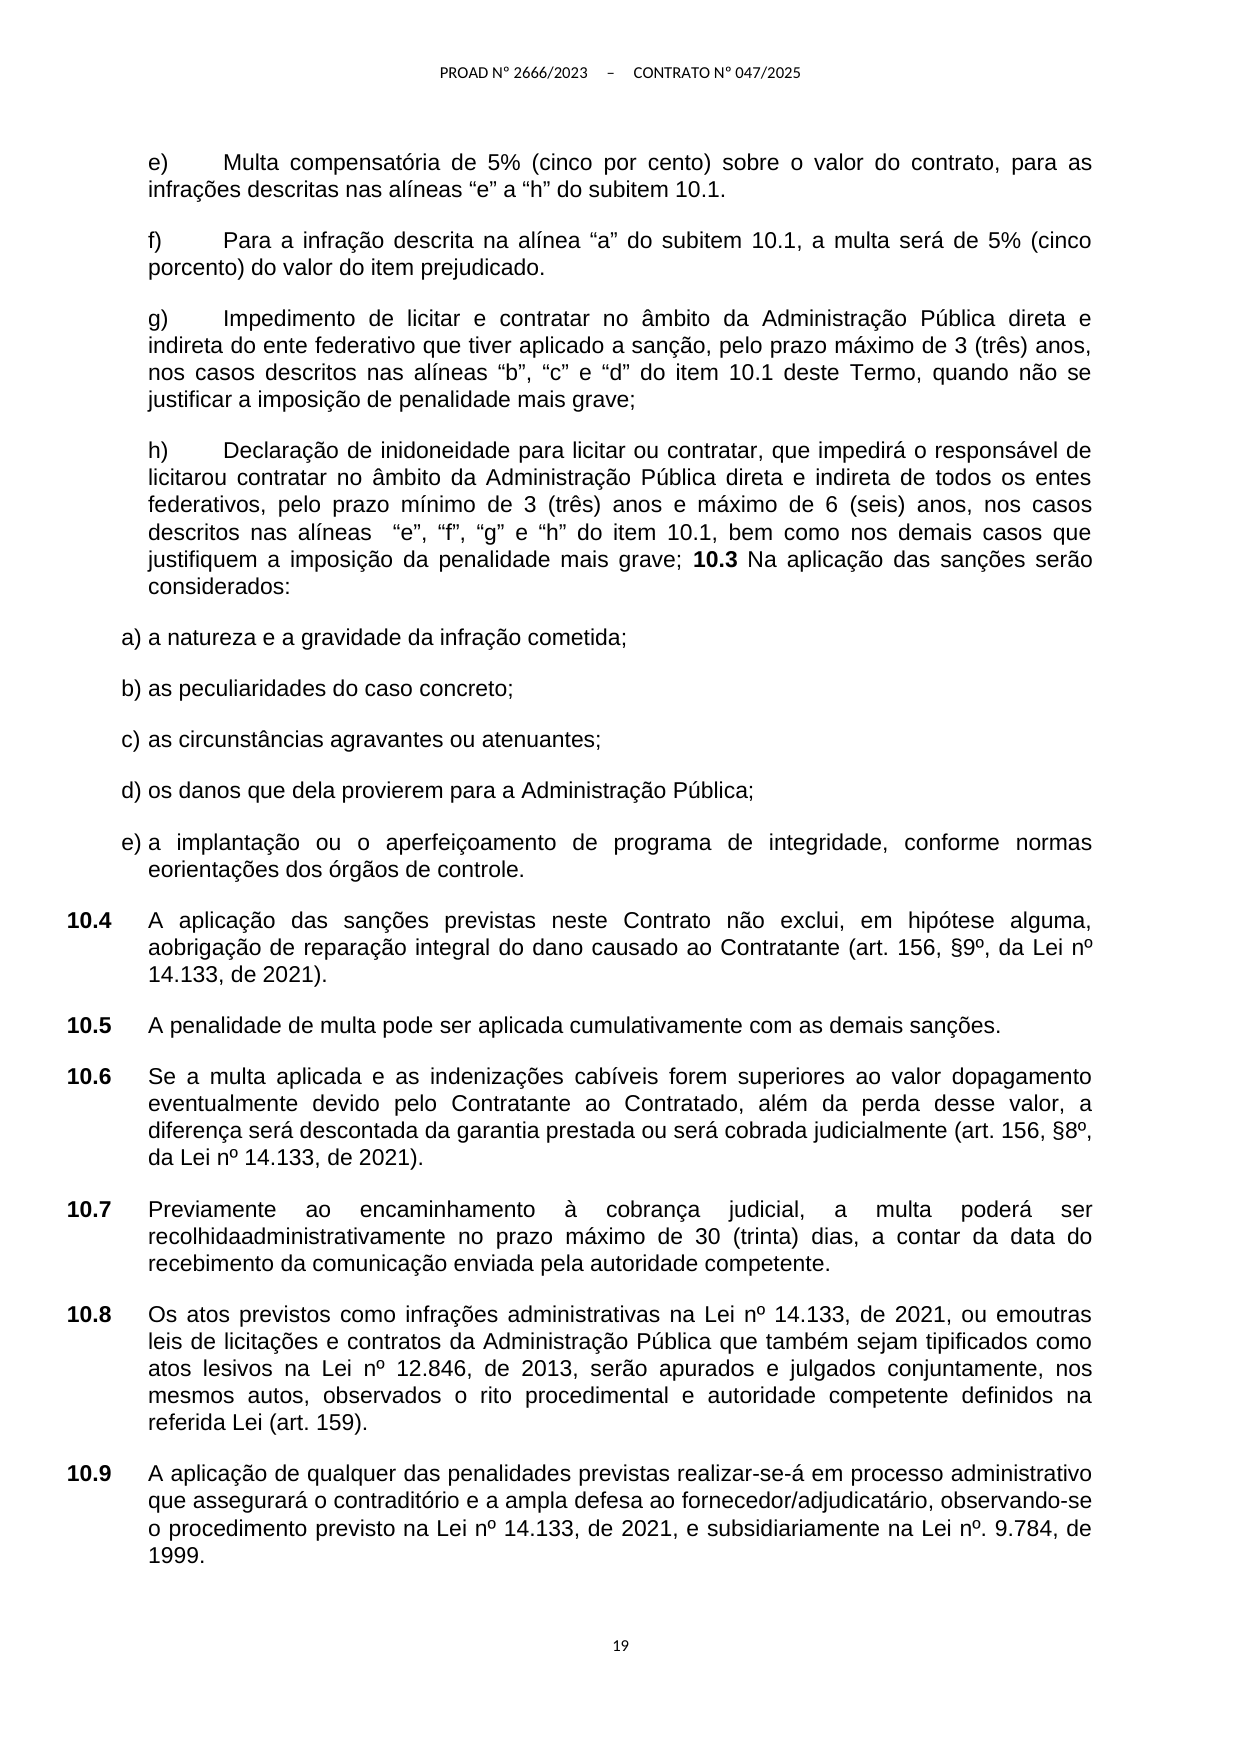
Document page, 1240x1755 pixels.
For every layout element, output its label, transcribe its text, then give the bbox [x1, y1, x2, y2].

list os danos que dela provierem para a Administração Pública; [121, 777, 1093, 804]
list as circunstâncias agravantes ou atenuantes; [121, 726, 1093, 752]
list Os atos previstos como infrações administrativas na Lei nº 14.133, de 2021, ou emoutras leis de licitações e contratos da Administração Pública que também sejam tipificados como atos lesivos na Lei nº 12.846, de 2013, serão apurados e julgados conjuntamente, nos mesmos autos, observados o rito procedimental e autoridade competente definidos na referida Lei (art. 159). [67, 1301, 1093, 1436]
list A aplicação das sanções previstas neste Contrato não exclui, em hipótese alguma, aobrigação de reparação integral do dano causado ao Contratante (art. 156, §9º, da Lei nº 14.133, de 2021). [67, 907, 1093, 987]
list Se a multa aplicada e as indenizações cabíveis forem superiores ao valor dopagamento eventualmente devido pelo Contratante ao Contratado, além da perda desse valor, a diferença será descontada da garantia prestada ou será cobrada judicialmente (art. 156, §8º, da Lei nº 14.133, de 2021). [67, 1063, 1093, 1171]
list Multa compensatória de 5% (cinco por cento) sobre o valor do contrato, para as infrações descritas nas alíneas “e” a “h” do subitem 10.1. [148, 148, 1093, 202]
list Impedimento de licitar e contratar no âmbito da Administração Pública direta e indireta do ente federativo que tiver aplicado a sanção, pelo prazo máximo de 3 (três) anos, nos casos descritos nas alíneas “b”, “c” e “d” do item 10.1 deste Termo, quando não se justificar a imposição de penalidade mais grave; [148, 305, 1093, 412]
list a implantação ou o aperfeiçoamento de programa de integridade, conforme normas eorientações dos órgãos de controle. [121, 828, 1093, 882]
list as peculiaridades do caso concreto; [121, 675, 1093, 701]
list Para a infração descrita na alínea “a” do subitem 10.1, a multa será de 5% (cinco porcento) do valor do item prejudicado. [148, 227, 1093, 280]
list a natureza e a gravidade da infração cometida; [121, 624, 1093, 650]
list Declaração de inidoneidade para licitar ou contratar, que impedirá o responsável de licitarou contratar no âmbito da Administração Pública direta e indireta de todos os entes federativos, pelo prazo mínimo de 3 (três) anos e máximo de 6 (seis) anos, nos casos descritos nas alíneas “e”, “f”, “g” e “h” do item 10.1, bem como nos demais casos que justifiquem a imposição da penalidade mais grave; 10.3 Na aplicação das sanções serão considerados: [148, 437, 1093, 599]
list A penalidade de multa pode ser aplicada cumulativamente com as demais sanções. [67, 1012, 1093, 1038]
list A aplicação de qualquer das penalidades previstas realizar-se-á em processo administrativo que assegurará o contraditório e a ampla defesa ao fornecedor/adjudicatário, observando-se o procedimento previsto na Lei nº 14.133, de 2021, e subsidiariamente na Lei nº. 9.784, de 1999. [67, 1460, 1093, 1568]
list Previamente ao encaminhamento à cobrança judicial, a multa poderá ser recolhidaadministrativamente no prazo máximo de 30 (trinta) dias, a contar da data do recebimento da comunicação enviada pela autoridade competente. [67, 1196, 1093, 1276]
